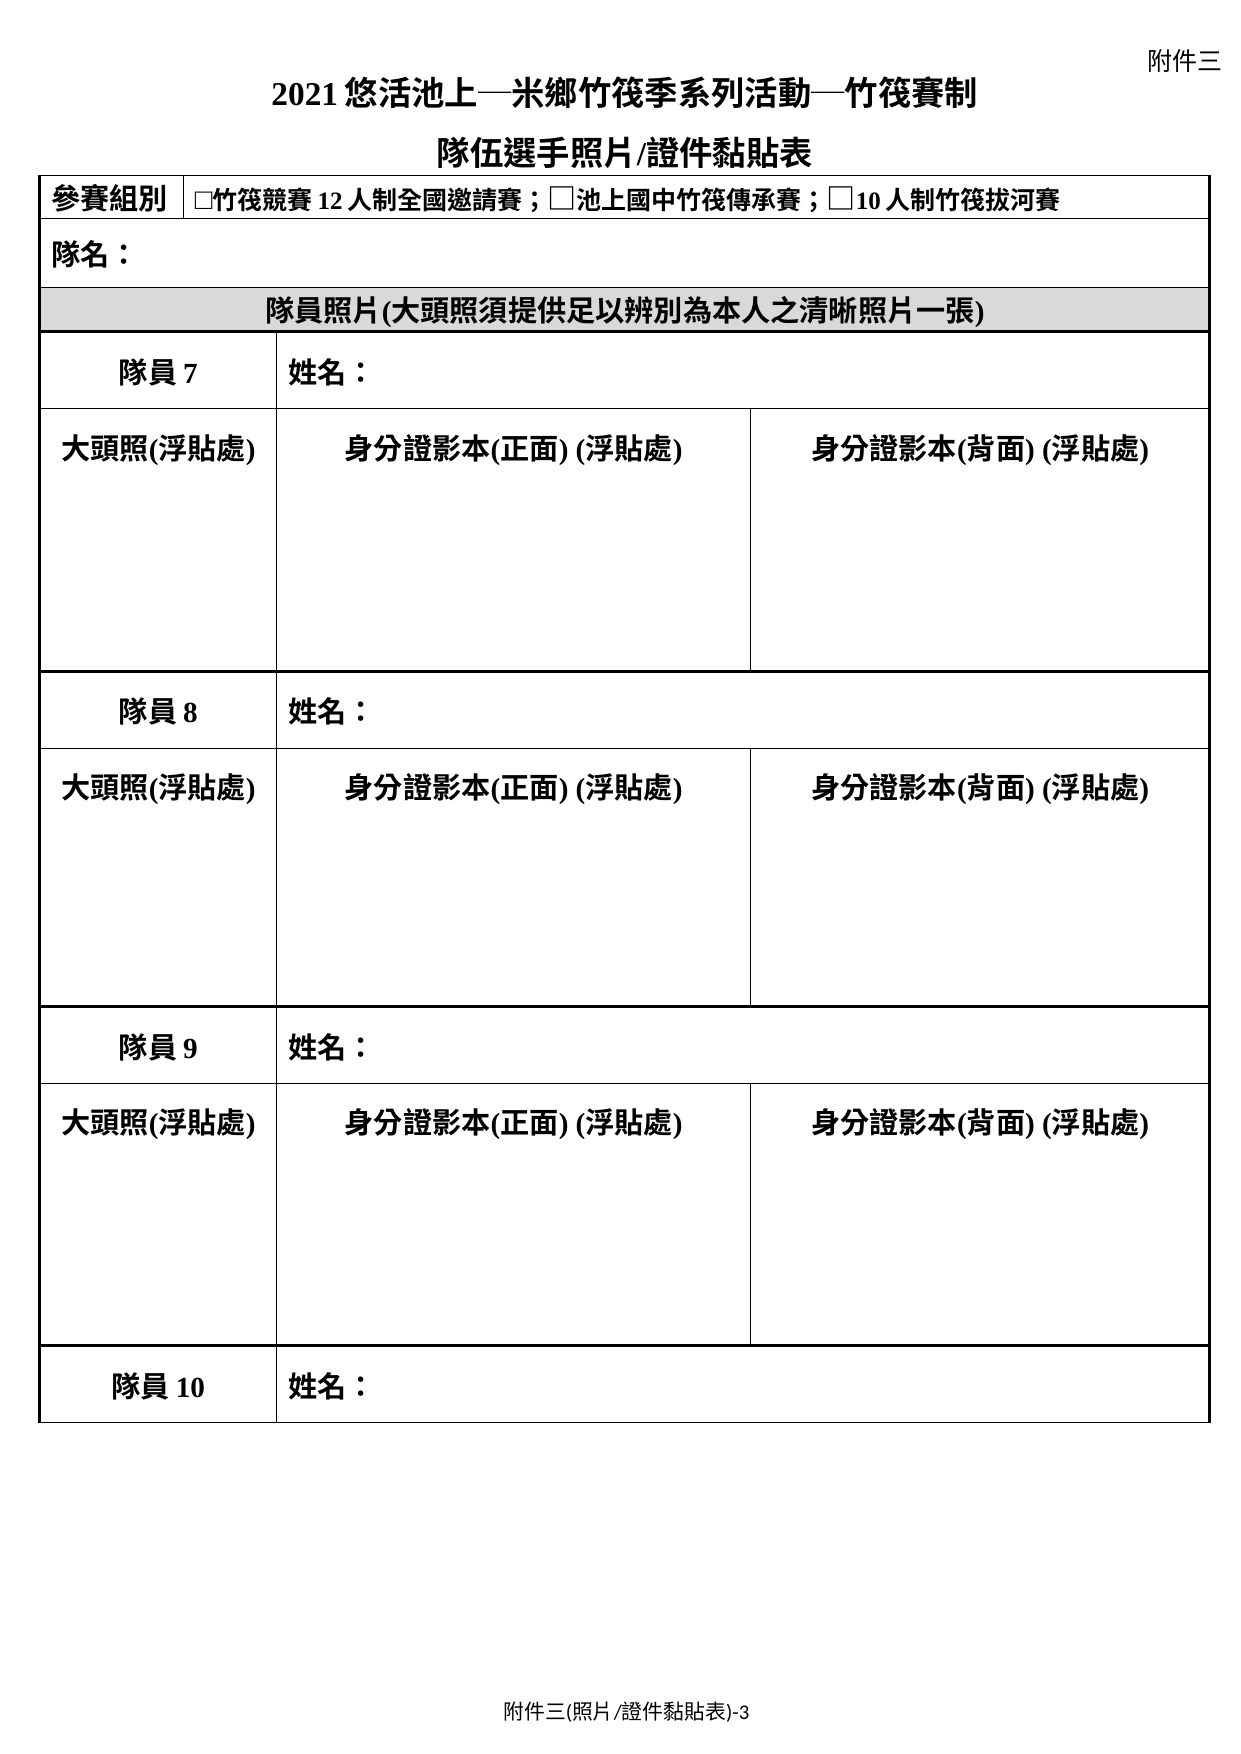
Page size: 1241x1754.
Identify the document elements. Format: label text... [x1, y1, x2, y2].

table_cell 身分證影本(背面) (浮貼處) [751, 749, 1208, 1005]
table_cell 隊名： [41, 219, 1208, 287]
table_cell 隊員10 [41, 1347, 276, 1422]
table_cell 身分證影本(背面) (浮貼處) [751, 1084, 1208, 1344]
table_cell 身分證影本(正面) (浮貼處) [277, 1084, 750, 1344]
table_cell 身分證影本(正面) (浮貼處) [277, 409, 750, 669]
table_cell 身分證影本(背面) (浮貼處) [751, 409, 1208, 669]
table_cell 大頭照(浮貼處) [41, 749, 276, 1005]
table_cell 大頭照(浮貼處) [41, 409, 276, 669]
table_cell 姓名： [277, 1347, 1208, 1422]
table_cell 大頭照(浮貼處) [41, 1084, 276, 1344]
table_cell 隊員8 [41, 673, 276, 748]
table_cell □竹筏競賽12人制全國邀請賽；□池上國中竹筏傳承賽；□10人制竹筏拔河賽 [184, 176, 1208, 218]
table_cell 隊員9 [41, 1008, 276, 1083]
table_cell 參賽組別 [41, 176, 183, 218]
table_cell 姓名： [277, 1008, 1208, 1083]
table_cell 身分證影本(正面) (浮貼處) [277, 749, 750, 1005]
table_cell 隊員照片(大頭照須提供足以辨別為本人之清晰照片一張) [41, 288, 1208, 330]
table_cell 隊員7 [41, 333, 276, 408]
table_cell 姓名： [277, 333, 1208, 408]
table_header 2021悠活池上─米鄉竹筏季系列活動─竹筏賽制 隊伍選手照片/證件黏貼表 [40, 33, 1240, 175]
table_cell 姓名： [277, 673, 1208, 748]
